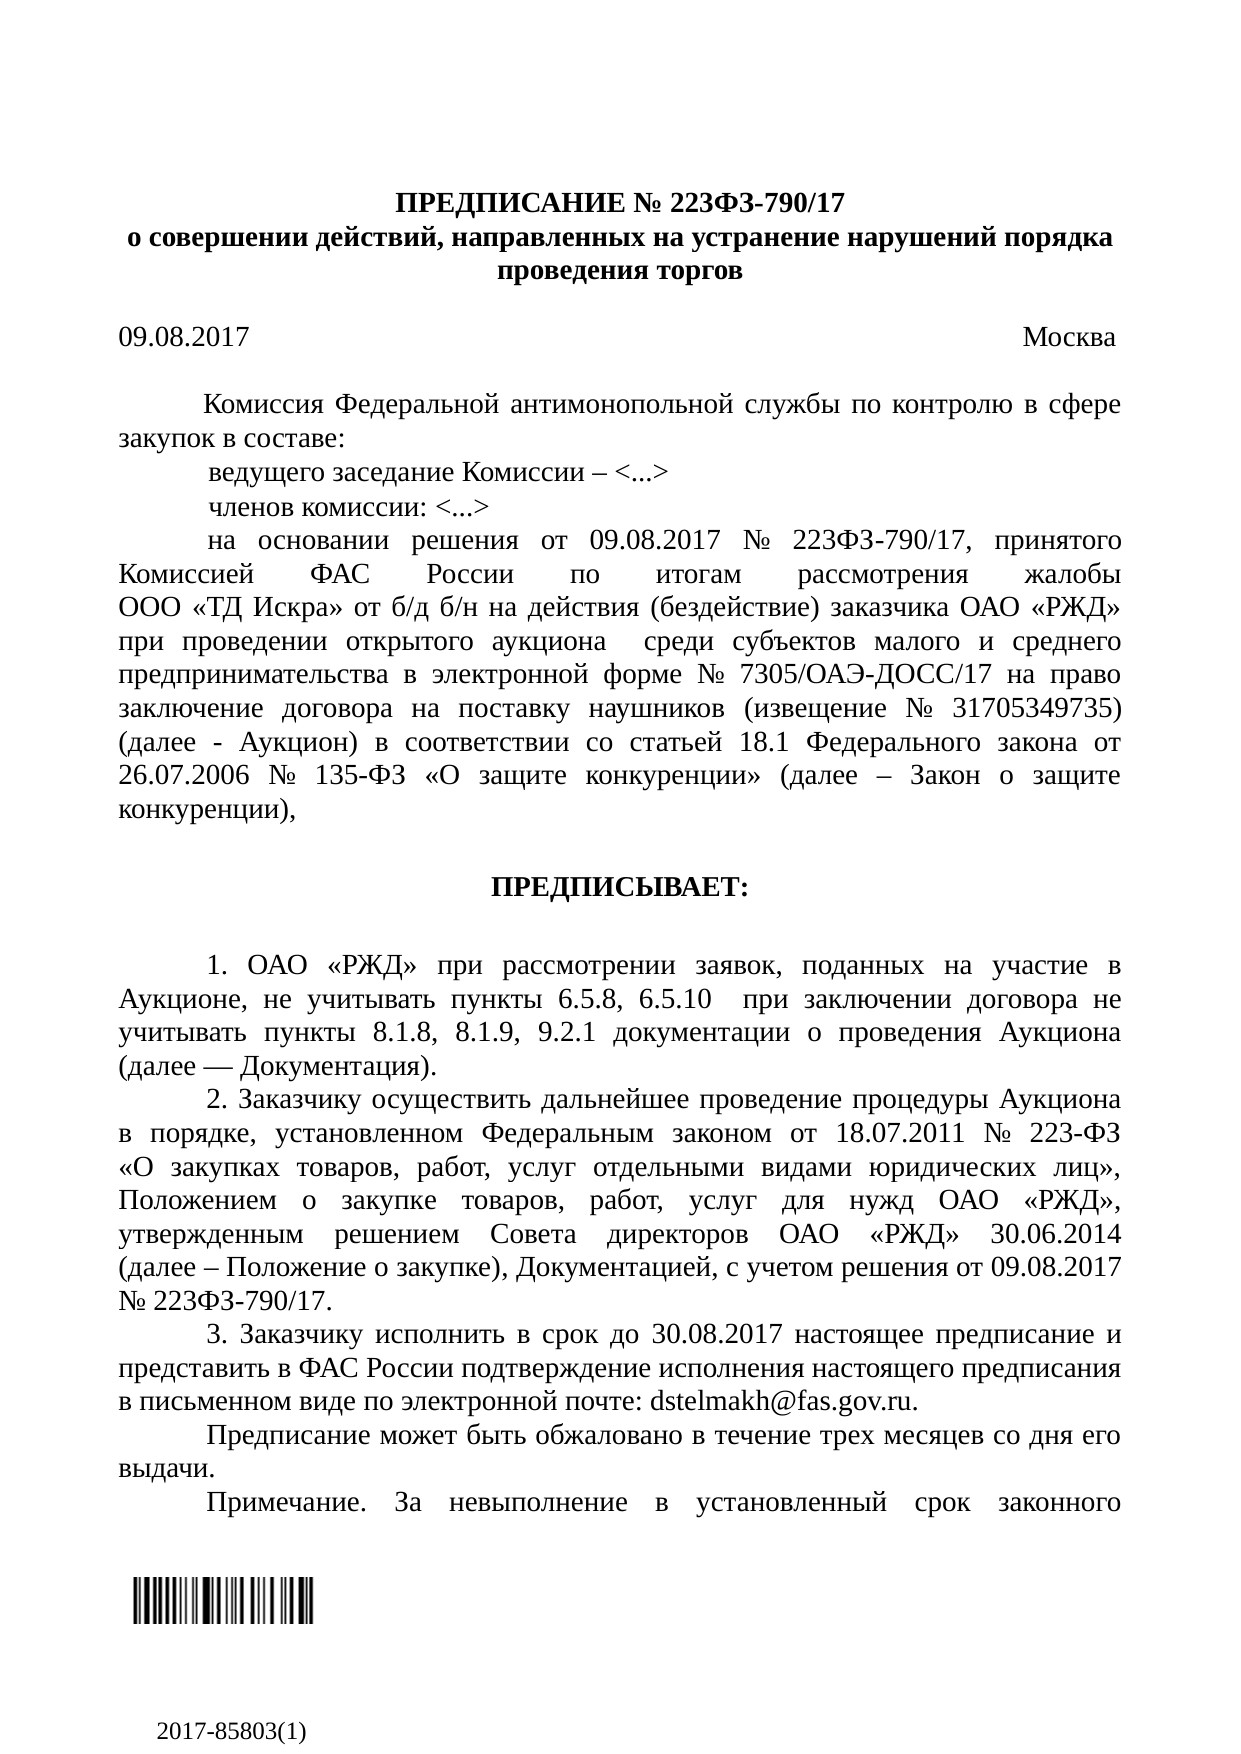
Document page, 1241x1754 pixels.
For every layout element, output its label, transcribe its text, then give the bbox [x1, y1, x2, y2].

text ПРЕДПИСАНИЕ № 223ФЗ-790/17 [118, 185, 1122, 219]
text 1. ОАО «РЖД» при рассмотрении заявок, поданных на участие в Аукционе, не учитывать пункты 6.5.8, 6.5.10 при заключении договора не учитывать пункты 8.1.8, 8.1.9, 9.2.1 документации о проведения Аукциона (далее — Документация). [118, 947, 1122, 1082]
text ПРЕДПИСЫВАЕТ: [118, 869, 1122, 902]
text Примечание. За невыполнение в установленный срок законного [118, 1484, 1122, 1518]
text членов комиссии: <...> [118, 489, 1122, 522]
text 09.08.2017 Москва [118, 319, 1122, 353]
text ведущего заседание Комиссии – <...> [118, 453, 1122, 489]
text 3. Заказчику исполнить в срок до 30.08.2017 настоящее предписание и представить в ФАС России подтверждение исполнения настоящего предписания в письменном виде по электронной почте: dstelmakh@fas.gov.ru. [118, 1316, 1122, 1417]
text на основании решения от 09.08.2017 № 223ФЗ-790/17, принятого Комиссией ФАС России по итогам рассмотрения жалобы ООО «ТД Искра» от б/д б/н на действия (бездействие) заказчика ОАО «РЖД» при проведении открытого аукциона среди субъектов малого и среднего предпринимательства в электронной форме № 7305/ОАЭ-ДОСС/17 на право заключение договора на поставку наушников (извещение № 31705349735) (далее - Аукцион) в соответствии со статьей 18.1 Федерального закона от 26.07.2006 № 135-ФЗ «О защите конкуренции» (далее – Закон о защите конкуренции), [118, 522, 1122, 824]
text Предписание может быть обжаловано в течение трех месяцев со дня его выдачи. [118, 1417, 1122, 1484]
text Комиссия Федеральной антимонопольной службы по контролю в сфере закупок в составе: [118, 386, 1122, 453]
text 2. Заказчику осуществить дальнейшее проведение процедуры Аукциона в порядке, установленном Федеральным законом от 18.07.2011 № 223-ФЗ «О закупках товаров, работ, услуг отдельными видами юридических лиц», Положением о закупке товаров, работ, услуг для нужд ОАО «РЖД», утвержденным решением Совета директоров ОАО «РЖД» 30.06.2014 (далее – Положение о закупке), Документацией, с учетом решения от 09.08.2017 № 223ФЗ-790/17. [118, 1082, 1122, 1316]
picture [118, 1577, 331, 1624]
text о совершении действий, направленных на устранение нарушений порядка проведения торгов [118, 219, 1122, 286]
